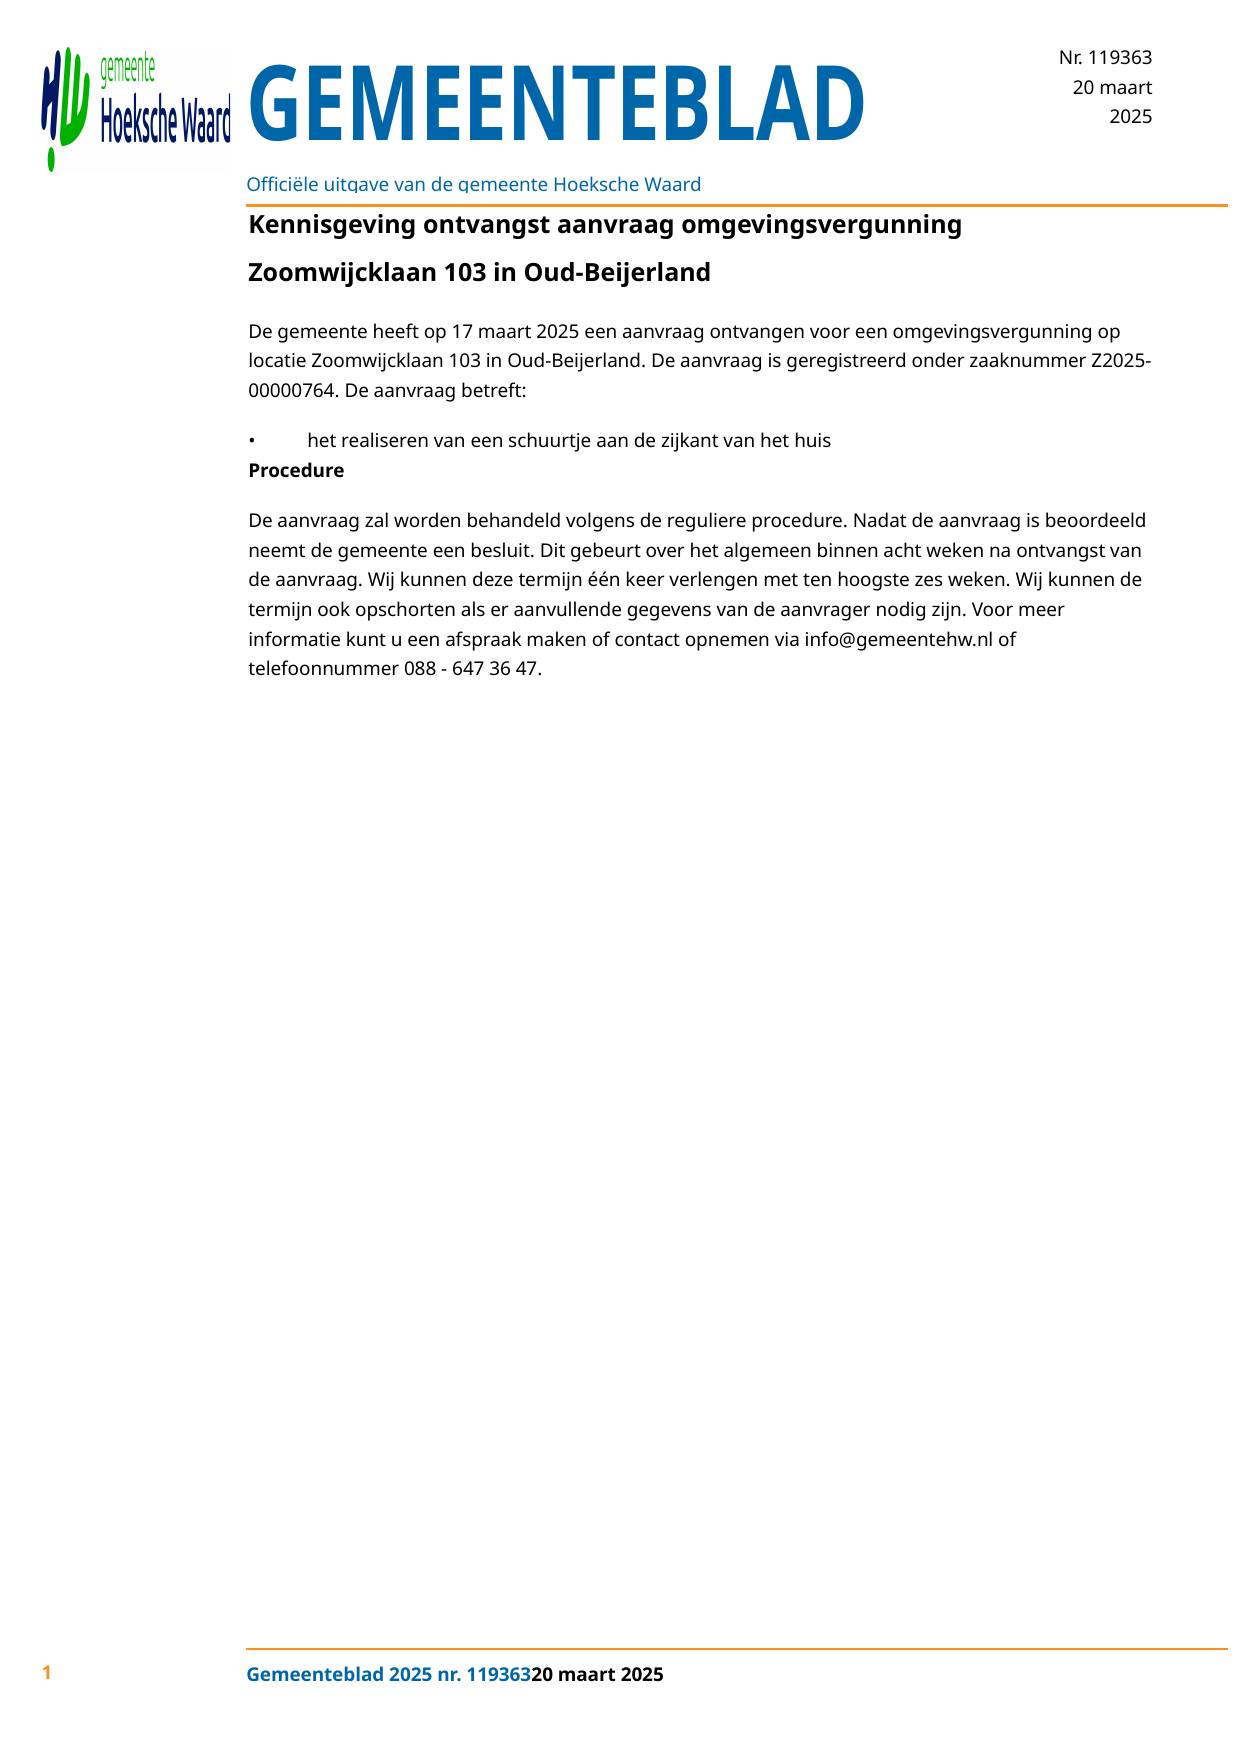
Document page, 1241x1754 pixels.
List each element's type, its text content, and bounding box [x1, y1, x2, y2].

text Kennisgeving ontvangst aanvraag omgevingsvergunning Zoomwijcklaan 103 in Oud-Beijerland [248, 207, 1152, 288]
text De gemeente heeft op 17 maart 2025 een aanvraag ontvangen voor een omgevingsvergunning op locatie Zoomwijcklaan 103 in Oud-Beijerland. De aanvraag is geregistreerd onder zaaknummer Z2025-00000764. De aanvraag betreft: [248, 318, 1152, 403]
picture [41, 47, 231, 172]
text De aanvraag zal worden behandeld volgens de reguliere procedure. Nadat de aanvraag is beoordeeld neemt de gemeente een besluit. Dit gebeurt over het algemeen binnen acht weken na ontvangst van de aanvraag. Wij kunnen deze termijn één keer verlengen met ten hoogste zes weken. Wij kunnen de termijn ook opschorten als er aanvullende gegevens van de aanvrager nodig zijn. Voor meer informatie kunt u een afspraak maken of contact opnemen via info@gemeentehw.nl of telefoonnummer 088 - 647 36 47. [248, 507, 1152, 681]
list het realiseren van een schuurtje aan de zijkant van het huis [248, 427, 1152, 453]
text Procedure [248, 457, 1152, 483]
